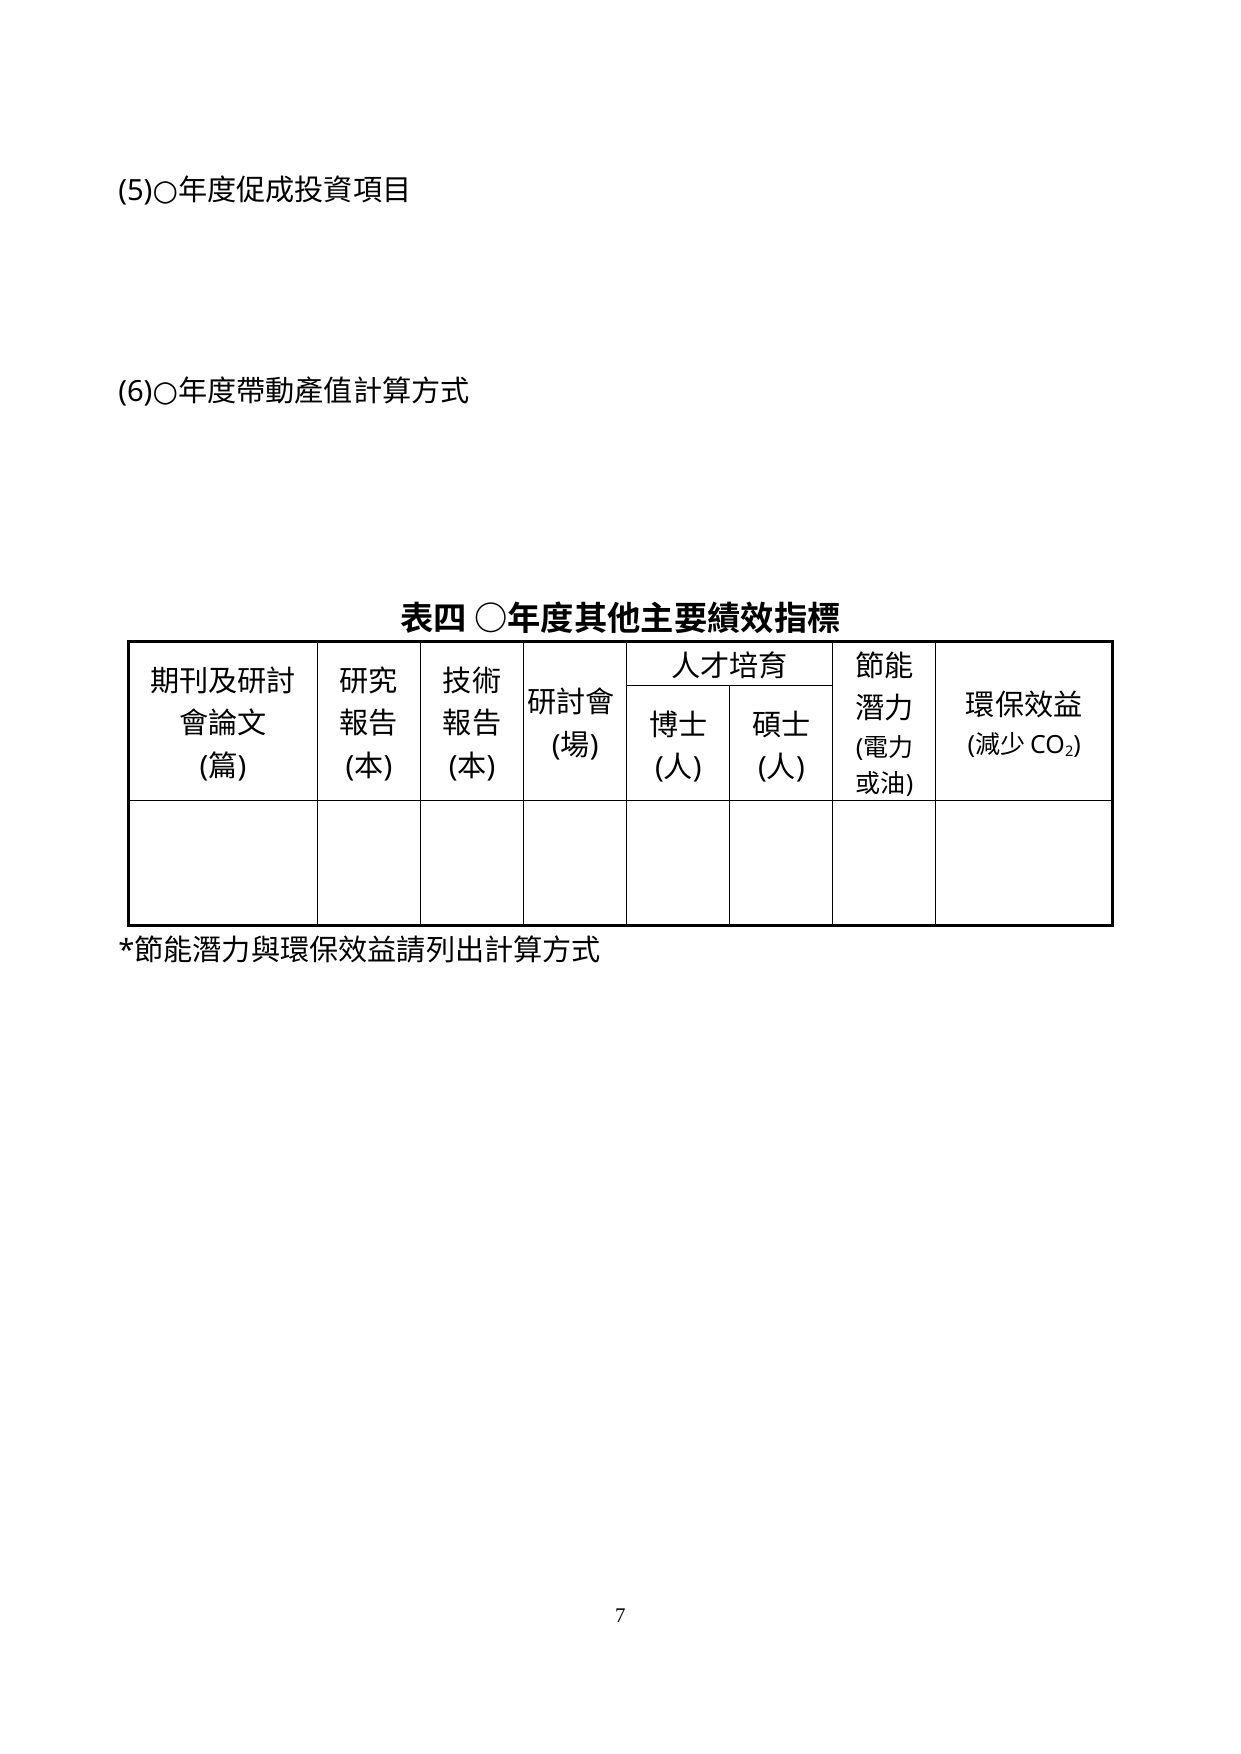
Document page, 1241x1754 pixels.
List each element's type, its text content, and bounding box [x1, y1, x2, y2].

table_header 技術報告 (本) [421, 643, 523, 800]
text (6)○年度帶動產值計算方式 [118, 367, 1122, 409]
table_header 人才培育 [627, 643, 832, 685]
table_cell [130, 801, 317, 923]
table_header 節能潛力 (電力或油) [833, 643, 935, 800]
table_cell [730, 801, 832, 923]
table_cell 碩士 (人) [730, 686, 832, 800]
text 表四 ○年度其他主要績效指標 [118, 591, 1122, 639]
table_header 研究報告 (本) [318, 643, 420, 800]
text *節能潛力與環保效益請列出計算方式 [118, 927, 1122, 969]
table_header 研討會 (場) [524, 643, 626, 800]
text (5)○年度促成投資項目 [118, 166, 1122, 208]
table_cell 博士 (人) [627, 686, 729, 800]
table_cell [421, 801, 523, 923]
table_header 期刊及研討會論文 (篇) [130, 643, 317, 800]
table_header 環保效益 (減少CO2) [936, 643, 1111, 800]
table_cell [627, 801, 729, 923]
table_cell [936, 801, 1111, 923]
table_cell [833, 801, 935, 923]
table_cell [524, 801, 626, 923]
table_cell [318, 801, 420, 923]
